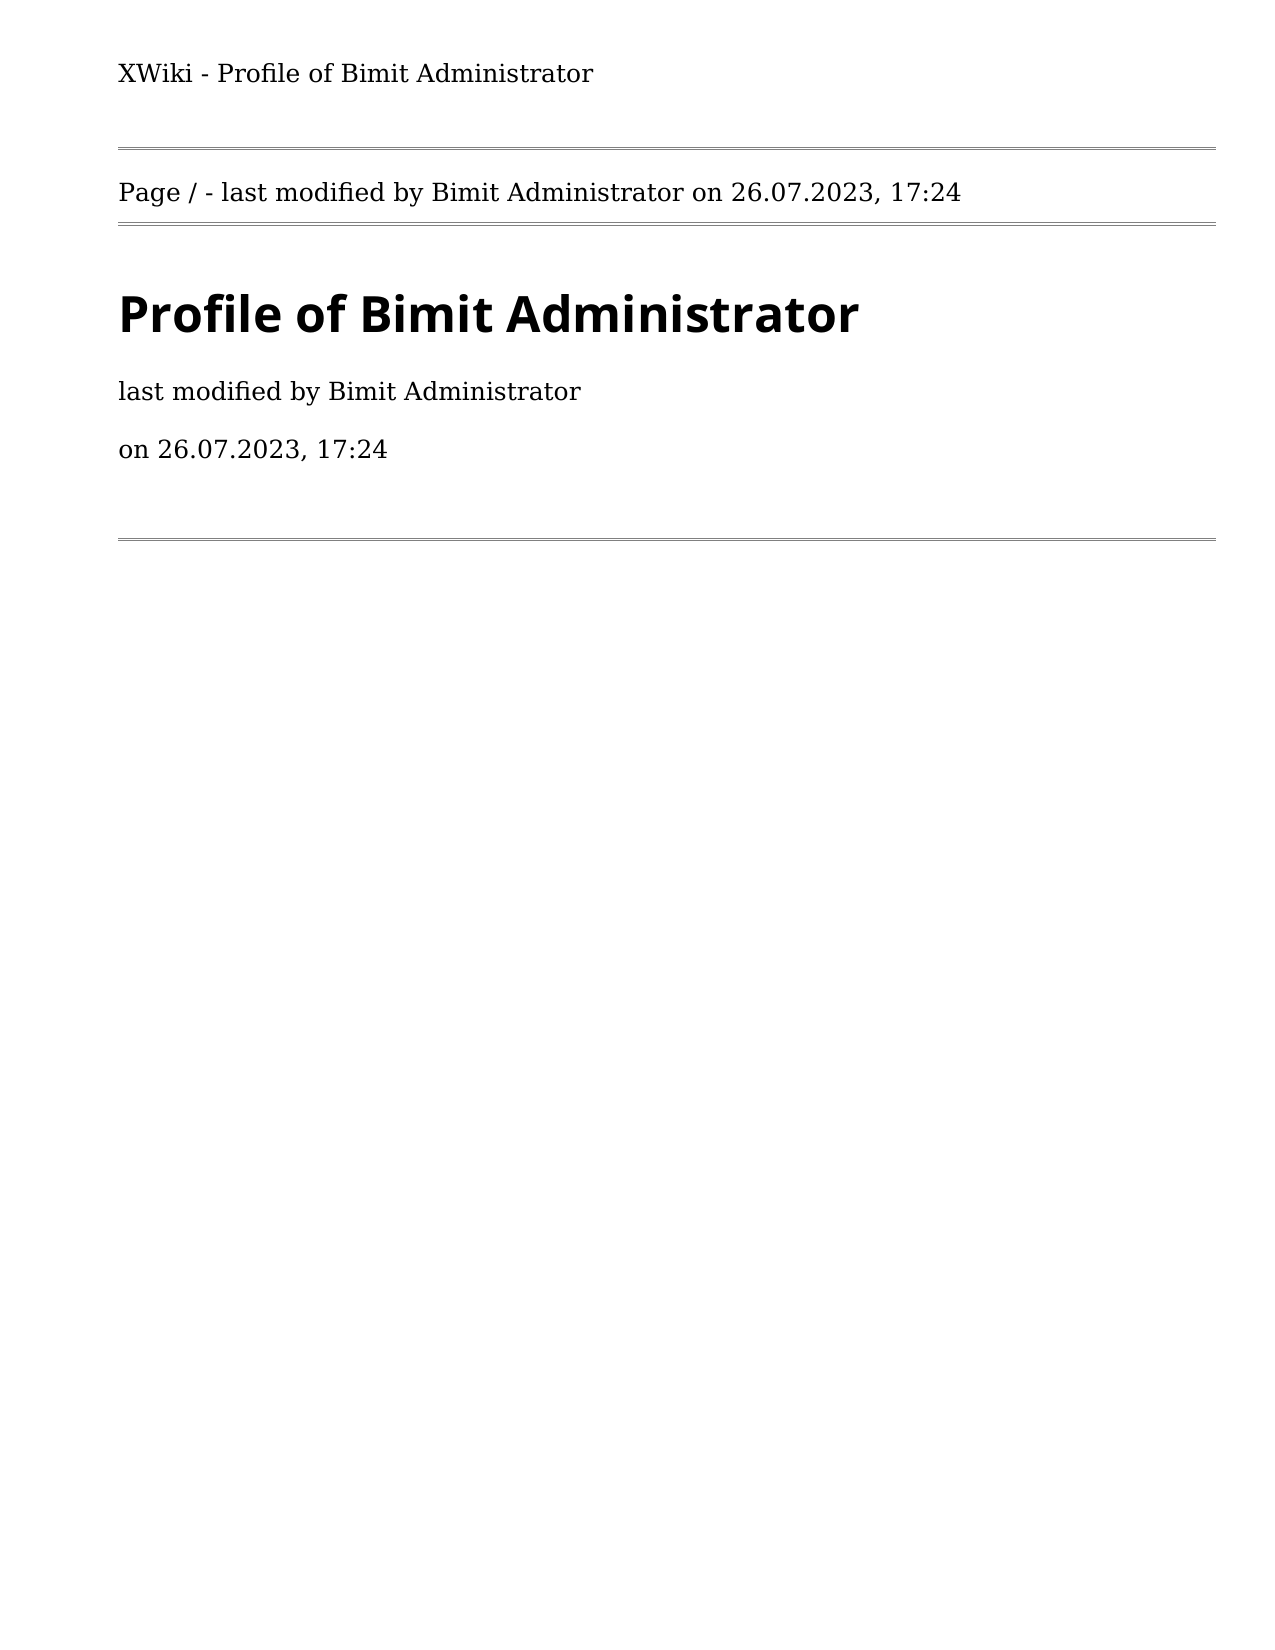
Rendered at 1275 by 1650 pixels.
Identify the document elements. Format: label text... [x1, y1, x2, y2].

text on 26.07.2023, 17:24 [118, 435, 1216, 464]
text last modified by Bimit Administrator [118, 377, 1216, 406]
text Page / - last modified by Bimit Administrator on 26.07.2023, 17:24 [118, 179, 1216, 208]
subtitle Profile of Bimit Administrator [118, 279, 1216, 347]
text XWiki - Profile of Bimit Administrator [118, 59, 1216, 88]
